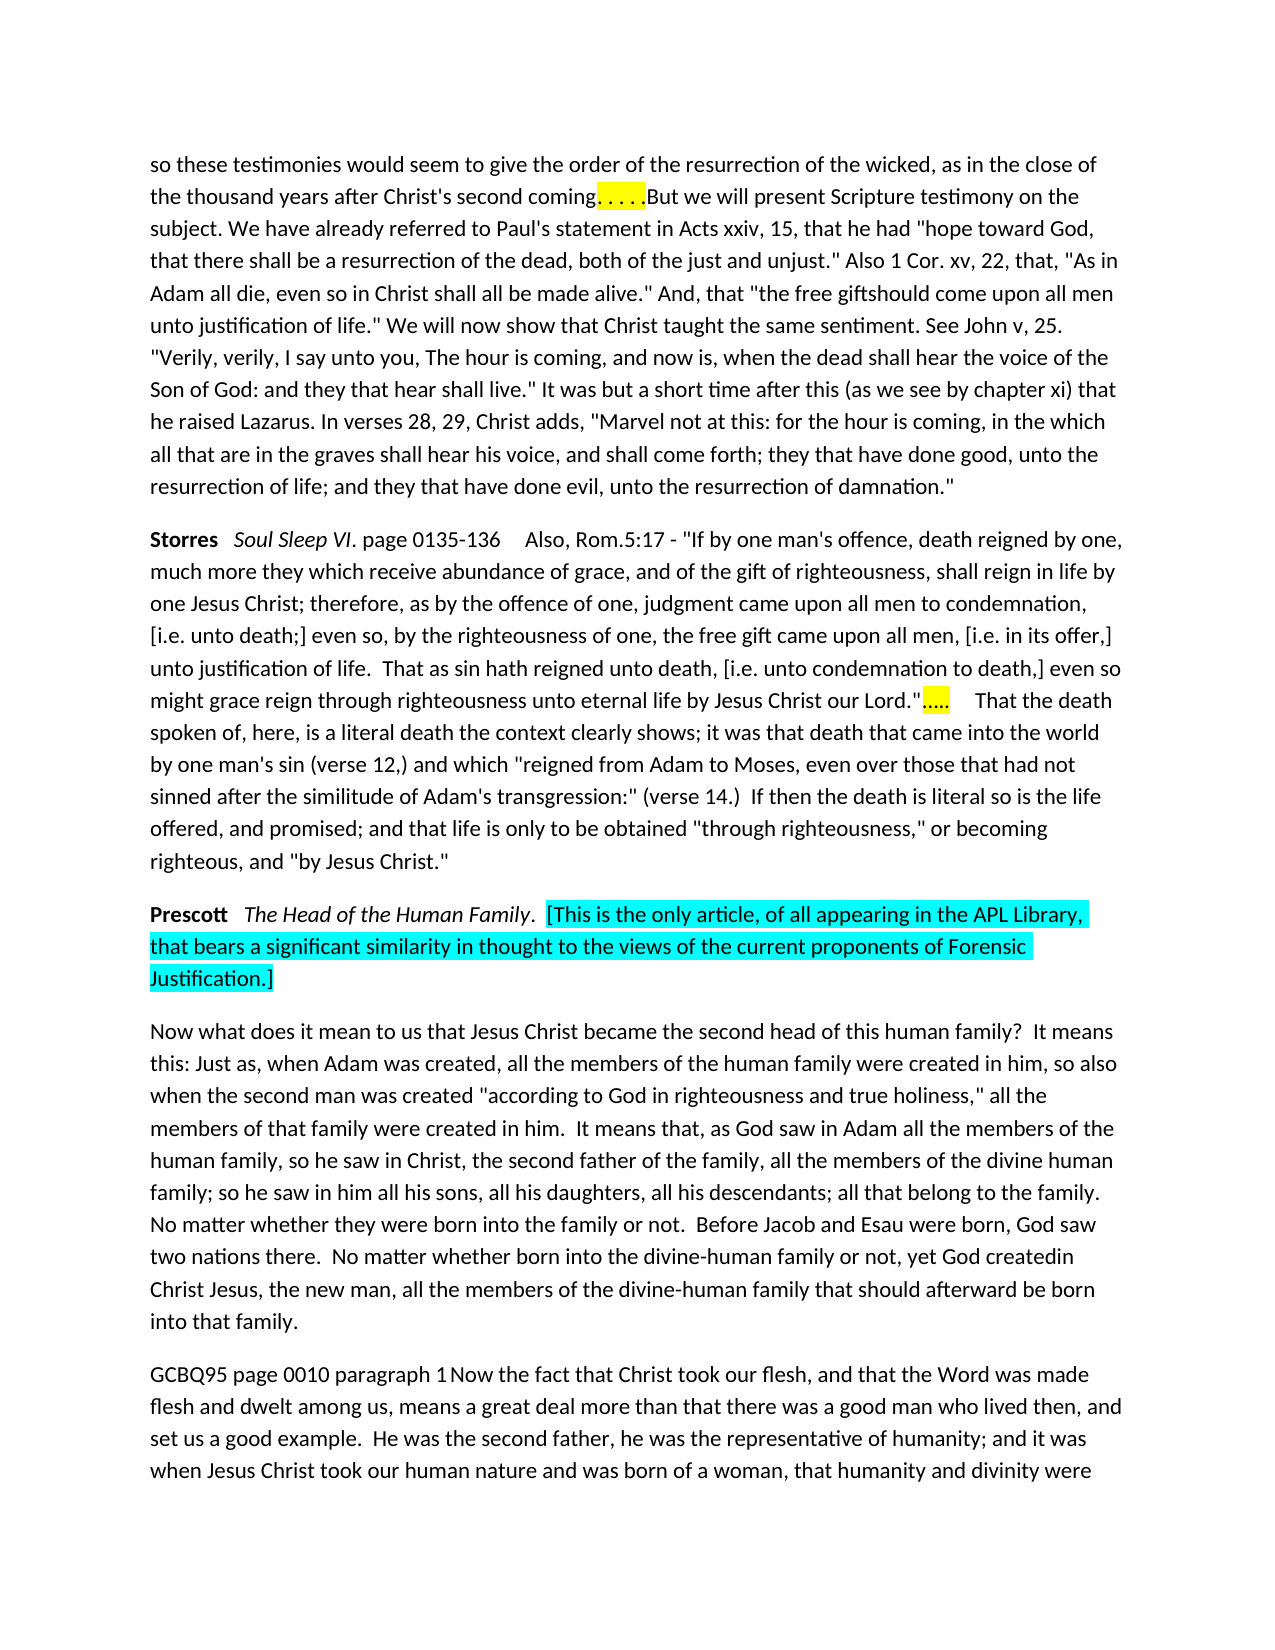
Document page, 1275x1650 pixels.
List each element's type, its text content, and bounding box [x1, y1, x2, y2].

text Now what does it mean to us that Jesus Christ became the second head of this human family? It means this: Just as, when Adam was created, all the members of the human family were created in him, so also when the second man was created "according to God in righteousness and true holiness," all the members of that family were created in him. It means that, as God saw in Adam all the members of the human family, so he saw in Christ, the second father of the family, all the members of the divine human family; so he saw in him all his sons, all his daughters, all his descendants; all that belong to the family. No matter whether they were born into the family or not. Before Jacob and Esau were born, God saw two nations there. No matter whether born into the divine-human family or not, yet God createdin Christ Jesus, the new man, all the members of the divine-human family that should afterward be born into that family. [150, 1017, 1125, 1335]
text Prescott The Head of the Human Family. [This is the only article, of all appearing in the APL Library, that bears a significant similarity in thought to the views of the current proponents of Forensic Justification.] [150, 900, 1125, 992]
text so these testimonies would seem to give the order of the resurrection of the wicked, as in the close of the thousand years after Christ's second coming. . . . .But we will present Scripture testimony on the subject. We have already referred to Paul's statement in Acts xxiv, 15, that he had "hope toward God, that there shall be a resurrection of the dead, both of the just and unjust." Also 1 Cor. xv, 22, that, "As in Adam all die, even so in Christ shall all be made alive." And, that "the free giftshould come upon all men unto justification of life." We will now show that Christ taught the same sentiment. See John v, 25. "Verily, verily, I say unto you, The hour is coming, and now is, when the dead shall hear the voice of the Son of God: and they that hear shall live." It was but a short time after this (as we see by chapter xi) that he raised Lazarus. In verses 28, 29, Christ adds, "Marvel not at this: for the hour is coming, in the which all that are in the graves shall hear his voice, and shall come forth; they that have done good, unto the resurrection of life; and they that have done evil, unto the resurrection of damnation." [150, 150, 1125, 500]
text GCBQ95 page 0010 paragraph 1 Now the fact that Christ took our flesh, and that the Word was made flesh and dwelt among us, means a great deal more than that there was a good man who lived then, and set us a good example. He was the second father, he was the representative of humanity; and it was when Jesus Christ took our human nature and was born of a woman, that humanity and divinity were [150, 1360, 1125, 1484]
text Storres Soul Sleep VI. page 0135-136 Also, Rom.5:17 - "If by one man's offence, death reigned by one, much more they which receive abundance of grace, and of the gift of righteousness, shall reign in life by one Jesus Christ; therefore, as by the offence of one, judgment came upon all men to condemnation, [i.e. unto death;] even so, by the righteousness of one, the free gift came upon all men, [i.e. in its offer,] unto justification of life. That as sin hath reigned unto death, [i.e. unto condemnation to death,] even so might grace reign through righteousness unto eternal life by Jesus Christ our Lord."….. That the death spoken of, here, is a literal death the context clearly shows; it was that death that came into the world by one man's sin (verse 12,) and which "reigned from Adam to Moses, even over those that had not sinned after the similitude of Adam's transgression:" (verse 14.) If then the death is literal so is the life offered, and promised; and that life is only to be obtained "through righteousness," or becoming righteous, and "by Jesus Christ." [150, 525, 1125, 875]
